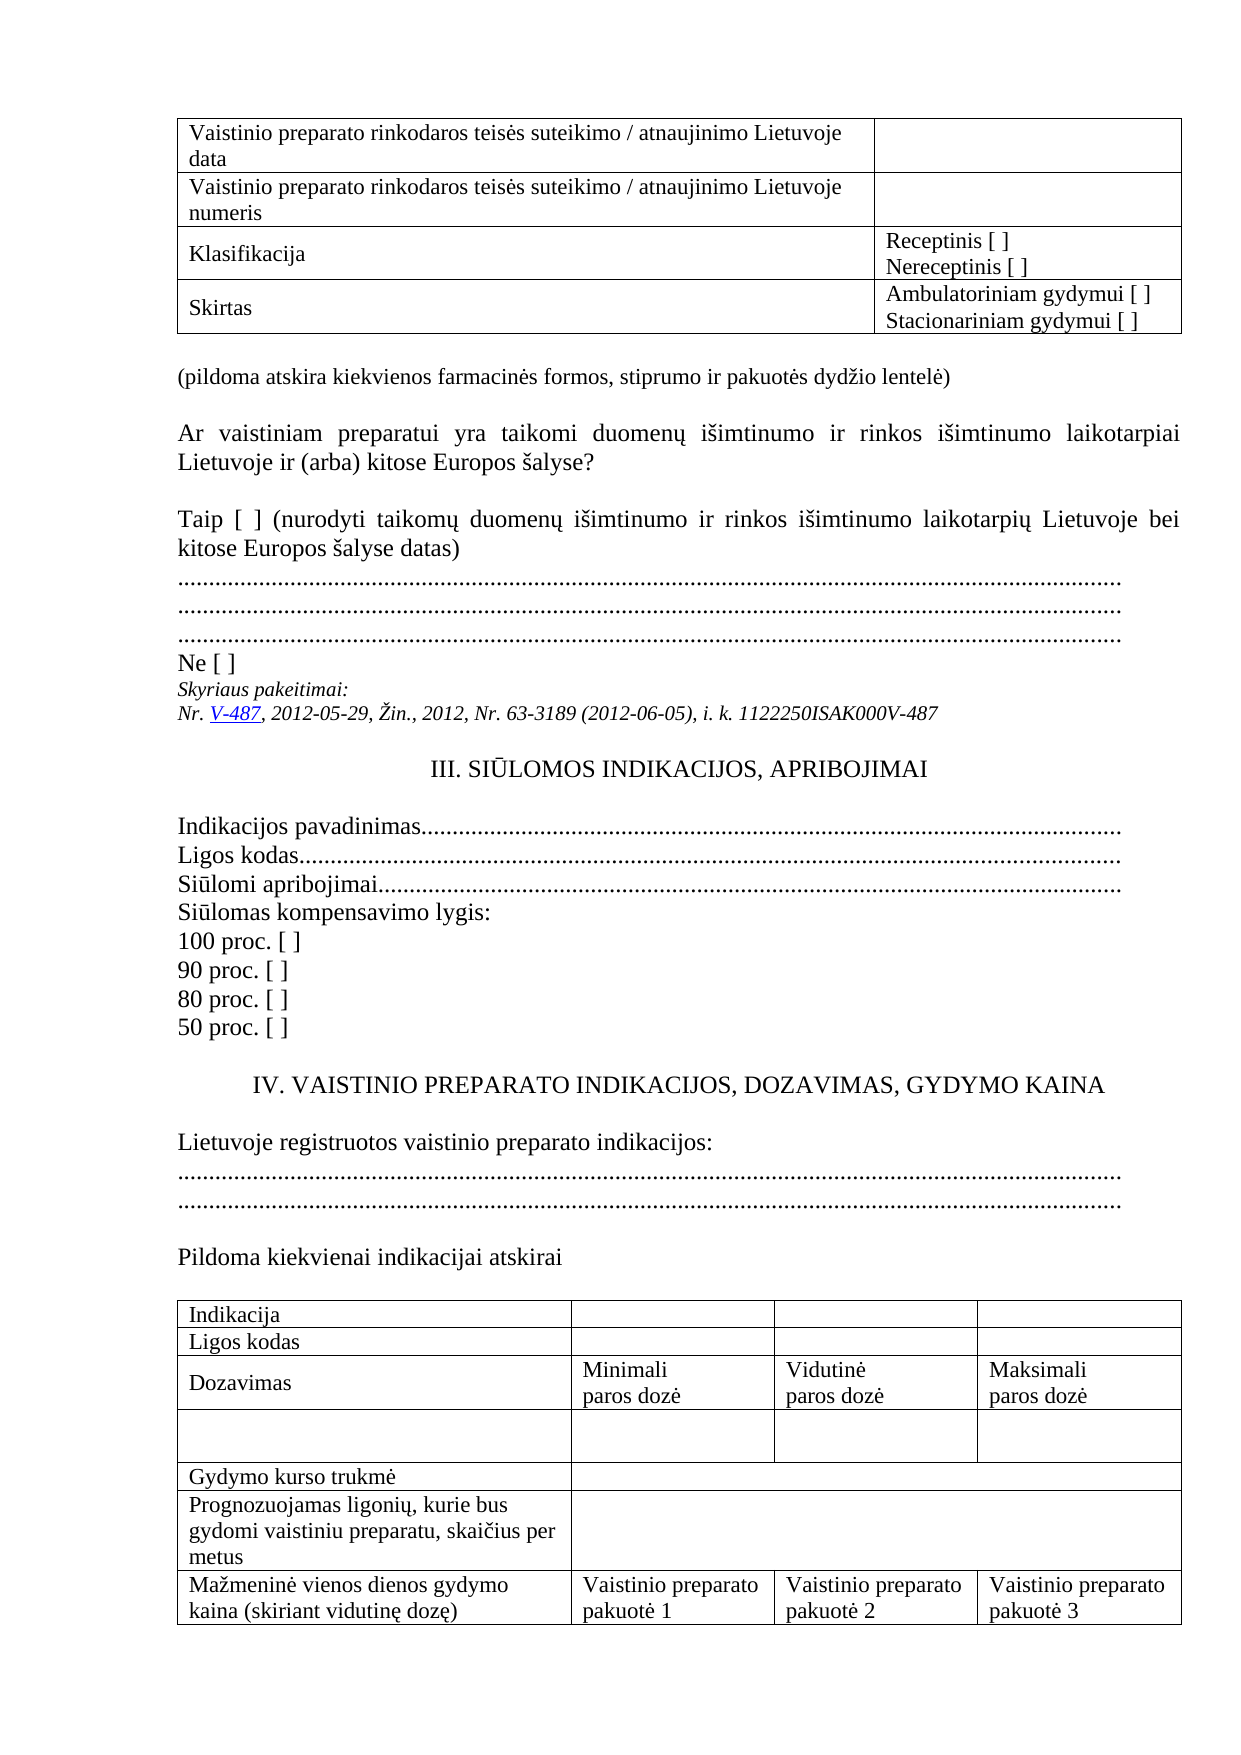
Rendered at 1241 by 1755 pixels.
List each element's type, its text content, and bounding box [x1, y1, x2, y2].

table_header [978, 1301, 1181, 1327]
text 80 proc. [ ] [177, 984, 1181, 1012]
table_header [572, 1301, 774, 1327]
text . [177, 562, 1181, 591]
table_cell Gydymo kurso trukmė [178, 1463, 571, 1489]
text Ar vaistiniam preparatui yra taikomi duomenų išimtinumo ir rinkos išimtinumo laikotarpiai Lietuvoje ir (arba) kitose Europos šalyse? [177, 418, 1181, 476]
table_cell Maksimali paros dozė [978, 1356, 1181, 1408]
text Lietuvoje registruotos vaistinio preparato indikacijos: [177, 1127, 1181, 1156]
text . [177, 591, 1181, 619]
table_cell Minimali paros dozė [572, 1356, 774, 1408]
table_header Indikacija [178, 1301, 571, 1327]
table_cell [572, 1410, 774, 1462]
text Ligos kodas [177, 840, 1181, 869]
text Skyriaus pakeitimai: [177, 677, 1181, 701]
text IV. VAISTINIO PREPARATO INDIKACIJOS, DOZAVIMAS, GYDYMO KAINA [177, 1070, 1181, 1099]
table_cell Ambulatoriniam gydymui [ ] Stacionariniam gydymui [ ] [875, 280, 1181, 333]
table_cell Skirtas [178, 280, 874, 333]
table_cell [178, 1410, 571, 1462]
table_cell Vidutinė paros dozė [775, 1356, 977, 1408]
text 100 proc. [ ] [177, 926, 1181, 955]
table_cell Vaistinio preparato pakuotė 1 [572, 1571, 774, 1623]
table_cell [978, 1410, 1181, 1462]
table_cell [775, 1410, 977, 1462]
table_cell [978, 1328, 1181, 1355]
table_cell Vaistinio preparato pakuotė 2 [775, 1571, 977, 1623]
text . [177, 1185, 1181, 1214]
text Pildoma kiekvienai indikacijai atskirai [177, 1242, 1181, 1271]
text . [177, 619, 1181, 648]
text Nr. V-487, 2012-05-29, Žin., 2012, Nr. 63-3189 (2012-06-05), i. k. 1122250ISAK000V-487 [177, 701, 1181, 725]
table_cell [875, 119, 1181, 172]
table_header [775, 1301, 977, 1327]
text Taip [ ] (nurodyti taikomų duomenų išimtinumo ir rinkos išimtinumo laikotarpių Lietuvoje bei kitose Europos šalyse datas) [177, 504, 1181, 562]
table_cell Prognozuojamas ligonių, kurie bus gydomi vaistiniu preparatu, skaičius per metus [178, 1491, 571, 1570]
table_cell Mažmeninė vienos dienos gydymo kaina (skiriant vidutinę dozę) [178, 1571, 571, 1623]
table_cell Receptinis [ ] Nereceptinis [ ] [875, 227, 1181, 279]
table_cell Klasifikacija [178, 227, 874, 279]
text 90 proc. [ ] [177, 955, 1181, 984]
text 50 proc. [ ] [177, 1012, 1181, 1041]
text Siūlomas kompensavimo lygis: [177, 897, 1181, 926]
text Siūlomi apribojimai [177, 869, 1181, 897]
table_cell [572, 1463, 1181, 1489]
table_cell Vaistinio preparato pakuotė 3 [978, 1571, 1181, 1623]
table_cell Vaistinio preparato rinkodaros teisės suteikimo / atnaujinimo Lietuvoje data [178, 119, 874, 172]
text . [177, 1156, 1181, 1185]
table_cell [875, 173, 1181, 226]
table_cell Dozavimas [178, 1356, 571, 1408]
table_cell [775, 1328, 977, 1355]
text III. SIŪLOMOS INDIKACIJOS, APRIBOJIMAI [177, 754, 1181, 782]
text Indikacijos pavadinimas [177, 811, 1181, 840]
table_cell [572, 1328, 774, 1355]
table_cell [572, 1491, 1181, 1570]
table_cell Vaistinio preparato rinkodaros teisės suteikimo / atnaujinimo Lietuvoje numeris [178, 173, 874, 226]
text (pildoma atskira kiekvienos farmacinės formos, stiprumo ir pakuotės dydžio lentelė) [177, 363, 1181, 389]
text Ne [ ] [177, 648, 1181, 677]
table_cell Ligos kodas [178, 1328, 571, 1355]
